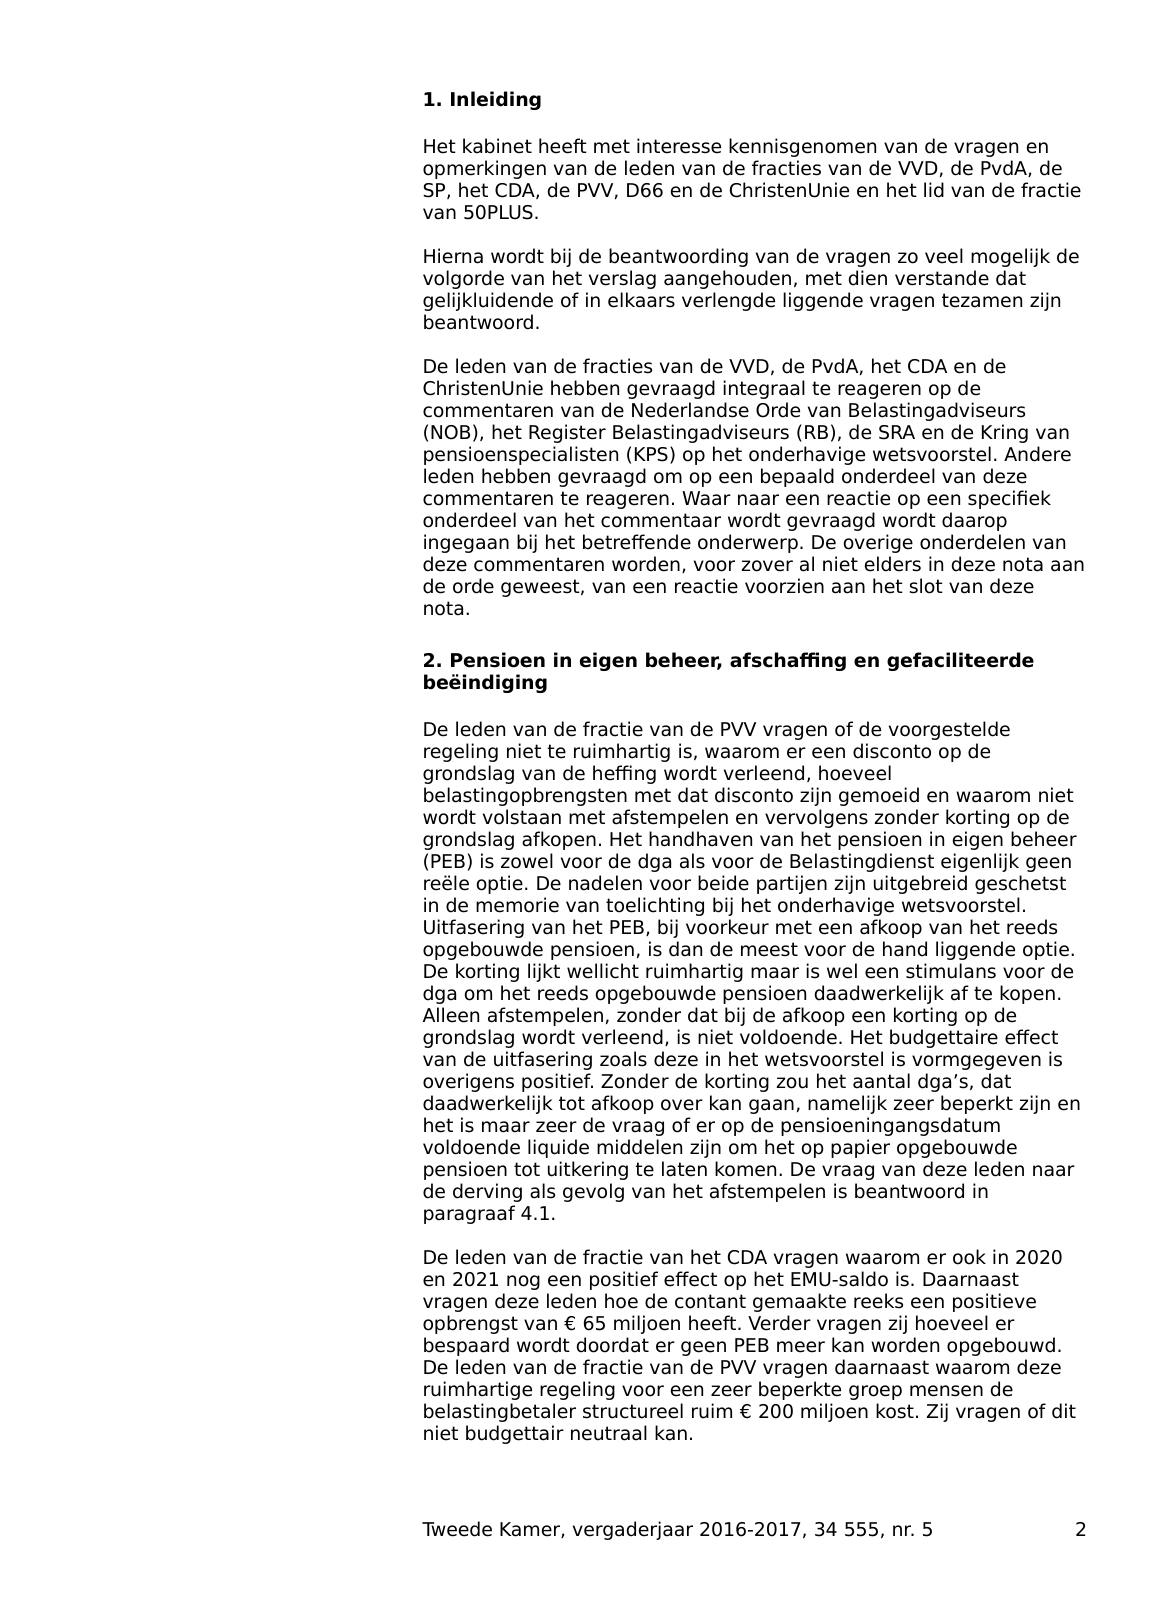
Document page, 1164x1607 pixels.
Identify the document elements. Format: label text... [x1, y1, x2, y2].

text De leden van de fracties van de VVD, de PvdA, het CDA en de ChristenUnie hebben gevraagd integraal te reageren op de commentaren van de Nederlandse Orde van Belastingadviseurs (NOB), het Register Belastingadviseurs (RB), de SRA en de Kring van pensioenspecialisten (KPS) op het onderhavige wetsvoorstel. Andere leden hebben gevraagd om op een bepaald onderdeel van deze commentaren te reageren. Waar naar een reactie op een specifiek onderdeel van het commentaar wordt gevraagd wordt daarop ingegaan bij het betreffende onderwerp. De overige onderdelen van deze commentaren worden, voor zover al niet elders in deze nota aan de orde geweest, van een reactie voorzien aan het slot van deze nota. [422, 356, 1087, 620]
text De leden van de fractie van het CDA vragen waarom er ook in 2020 en 2021 nog een positief effect op het EMU-saldo is. Daarnaast vragen deze leden hoe de contant gemaakte reeks een positieve opbrengst van € 65 miljoen heeft. Verder vragen zij hoeveel er bespaard wordt doordat er geen PEB meer kan worden opgebouwd. De leden van de fractie van de PVV vragen daarnaast waarom deze ruimhartige regeling voor een zeer beperkte groep mensen de belastingbetaler structureel ruim € 200 miljoen kost. Zij vragen of dit niet budgettair neutraal kan. [422, 1247, 1087, 1444]
subtitle 1. Inleiding [422, 89, 1087, 111]
text Het kabinet heeft met interesse kennisgenomen van de vragen en opmerkingen van de leden van de fracties van de VVD, de PvdA, de SP, het CDA, de PVV, D66 en de ChristenUnie en het lid van de fractie van 50PLUS. [422, 136, 1087, 224]
text De leden van de fractie van de PVV vragen of de voorgestelde regeling niet te ruimhartig is, waarom er een disconto op de grondslag van de heffing wordt verleend, hoeveel belastingopbrengsten met dat disconto zijn gemoeid en waarom niet wordt volstaan met afstempelen en vervolgens zonder korting op de grondslag afkopen. Het handhaven van het pensioen in eigen beheer (PEB) is zowel voor de dga als voor de Belastingdienst eigenlijk geen reële optie. De nadelen voor beide partijen zijn uitgebreid geschetst in de memorie van toelichting bij het onderhavige wetsvoorstel. Uitfasering van het PEB, bij voorkeur met een afkoop van het reeds opgebouwde pensioen, is dan de meest voor de hand liggende optie. De korting lijkt wellicht ruimhartig maar is wel een stimulans voor de dga om het reeds opgebouwde pensioen daadwerkelijk af te kopen. Alleen afstempelen, zonder dat bij de afkoop een korting op de grondslag wordt verleend, is niet voldoende. Het budgettaire effect van de uitfasering zoals deze in het wetsvoorstel is vormgegeven is overigens positief. Zonder de korting zou het aantal dga’s, dat daadwerkelijk tot afkoop over kan gaan, namelijk zeer beperkt zijn en het is maar zeer de vraag of er op de pensioeningangsdatum voldoende liquide middelen zijn om het op papier opgebouwde pensioen tot uitkering te laten komen. De vraag van deze leden naar de derving als gevolg van het afstempelen is beantwoord in paragraaf 4.1. [422, 719, 1087, 1224]
text Hierna wordt bij de beantwoording van de vragen zo veel mogelijk de volgorde van het verslag aangehouden, met dien verstande dat gelijkluidende of in elkaars verlengde liggende vragen tezamen zijn beantwoord. [422, 246, 1087, 334]
subtitle 2. Pensioen in eigen beheer, afschaffing en gefaciliteerde beëindiging [422, 650, 1087, 694]
